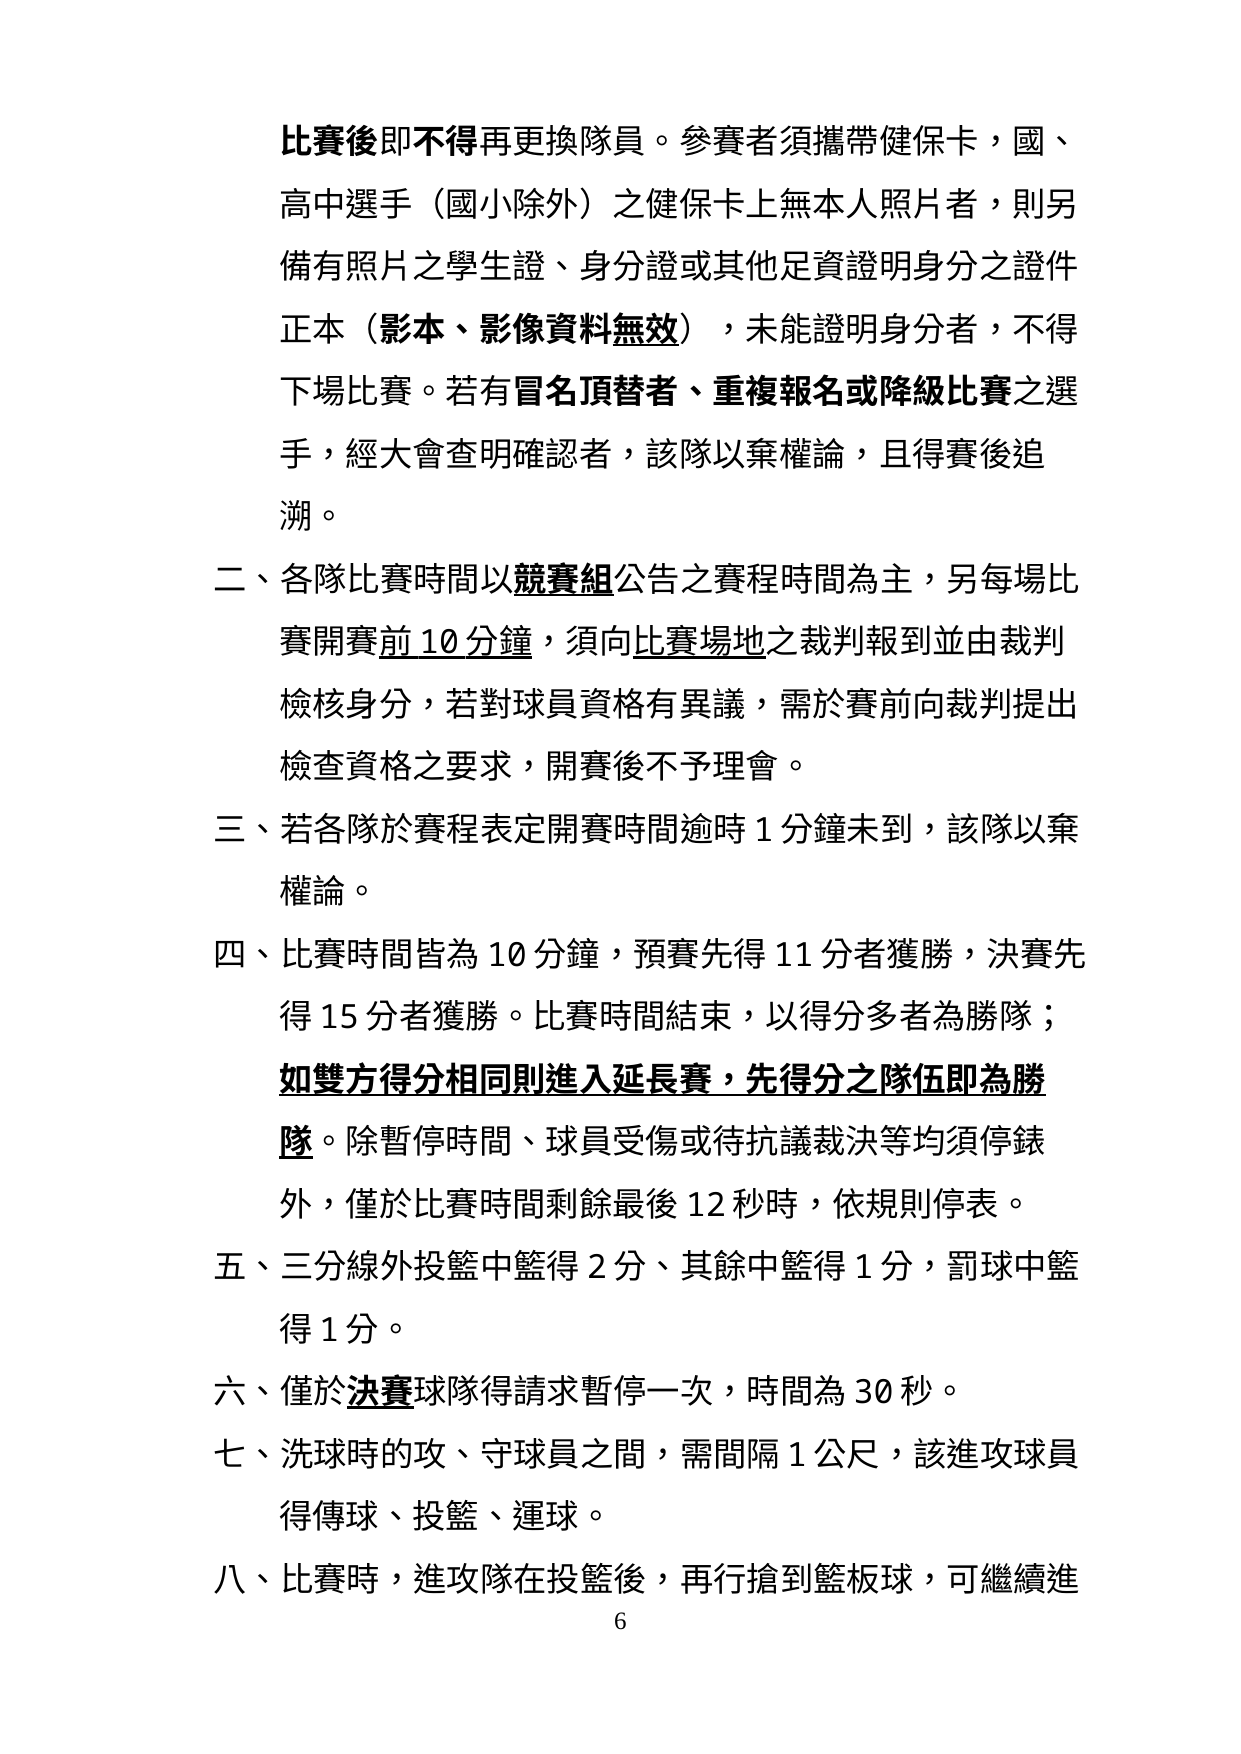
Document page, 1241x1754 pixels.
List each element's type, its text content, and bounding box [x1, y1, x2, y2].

text 比賽後即不得再更換隊員。參賽者須攜帶健保卡，國、高中選手（國小除外）之健保卡上無本人照片者，則另備有照片之學生證、身分證或其他足資證明身分之證件正本（影本、影像資料無效），未能證明身分者，不得下場比賽。若有冒名頂替者、重複報名或降級比賽之選手，經大會查明確認者，該隊以棄權論，且得賽後追溯。 [213, 97, 1092, 535]
text 八、比賽時，進攻隊在投籃後，再行搶到籃板球，可繼續進 [213, 1535, 1092, 1597]
text 五、三分線外投籃中籃得2分、其餘中籃得1分，罰球中籃得1分。 [213, 1222, 1092, 1347]
text 七、洗球時的攻、守球員之間，需間隔1公尺，該進攻球員得傳球、投籃、運球。 [213, 1410, 1092, 1535]
text 二、各隊比賽時間以競賽組公告之賽程時間為主，另每場比賽開賽前10分鐘，須向比賽場地之裁判報到並由裁判檢核身分，若對球員資格有異議，需於賽前向裁判提出檢查資格之要求，開賽後不予理會。 [213, 535, 1092, 785]
text 三、若各隊於賽程表定開賽時間逾時1分鐘未到，該隊以棄權論。 [213, 785, 1092, 910]
text 四、比賽時間皆為10分鐘，預賽先得11分者獲勝，決賽先得15分者獲勝。比賽時間結束，以得分多者為勝隊；如雙方得分相同則進入延長賽，先得分之隊伍即為勝隊。除暫停時間、球員受傷或待抗議裁決等均須停錶外，僅於比賽時間剩餘最後12秒時，依規則停表。 [213, 910, 1092, 1222]
text 六、僅於決賽球隊得請求暫停一次，時間為30秒。 [213, 1347, 1092, 1410]
